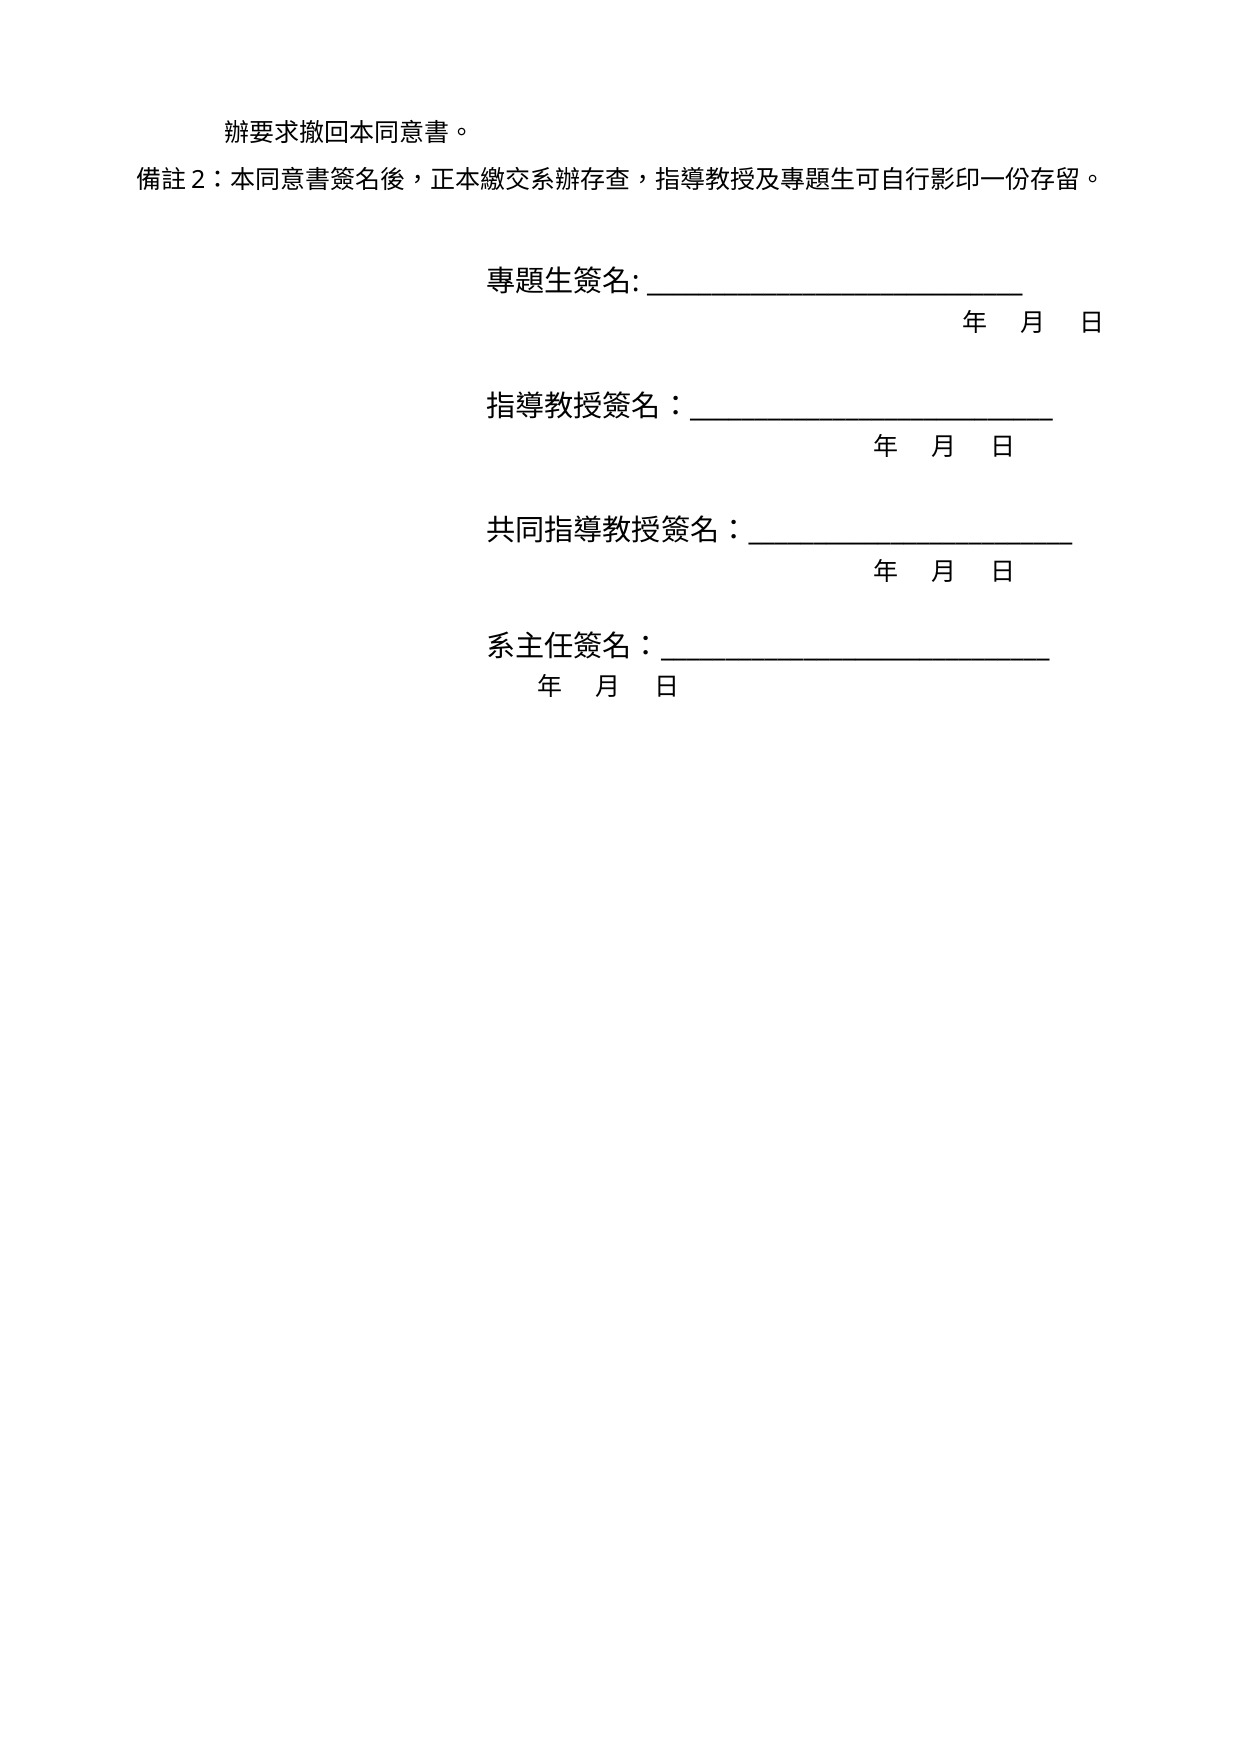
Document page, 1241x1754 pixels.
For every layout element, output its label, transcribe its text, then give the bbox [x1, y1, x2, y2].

text 共同指導教授簽名：_________________________ [136, 497, 1104, 551]
text 專題生簽名: _____________________________ [136, 248, 1104, 302]
text 年 月 日 [136, 667, 1104, 703]
text 辦要求撤回本同意書。 [136, 118, 1104, 147]
text 年 月 日 [136, 427, 1104, 463]
text 系主任簽名：______________________________ [136, 613, 1104, 667]
text 年 月 日 [136, 551, 1104, 588]
text 指導教授簽名：____________________________ [136, 373, 1104, 427]
text 年 月 日 [136, 302, 1104, 339]
text 備註2：本同意書簽名後，正本繳交系辦存查，指導教授及專題生可自行影印一份存留。 [136, 160, 1104, 196]
